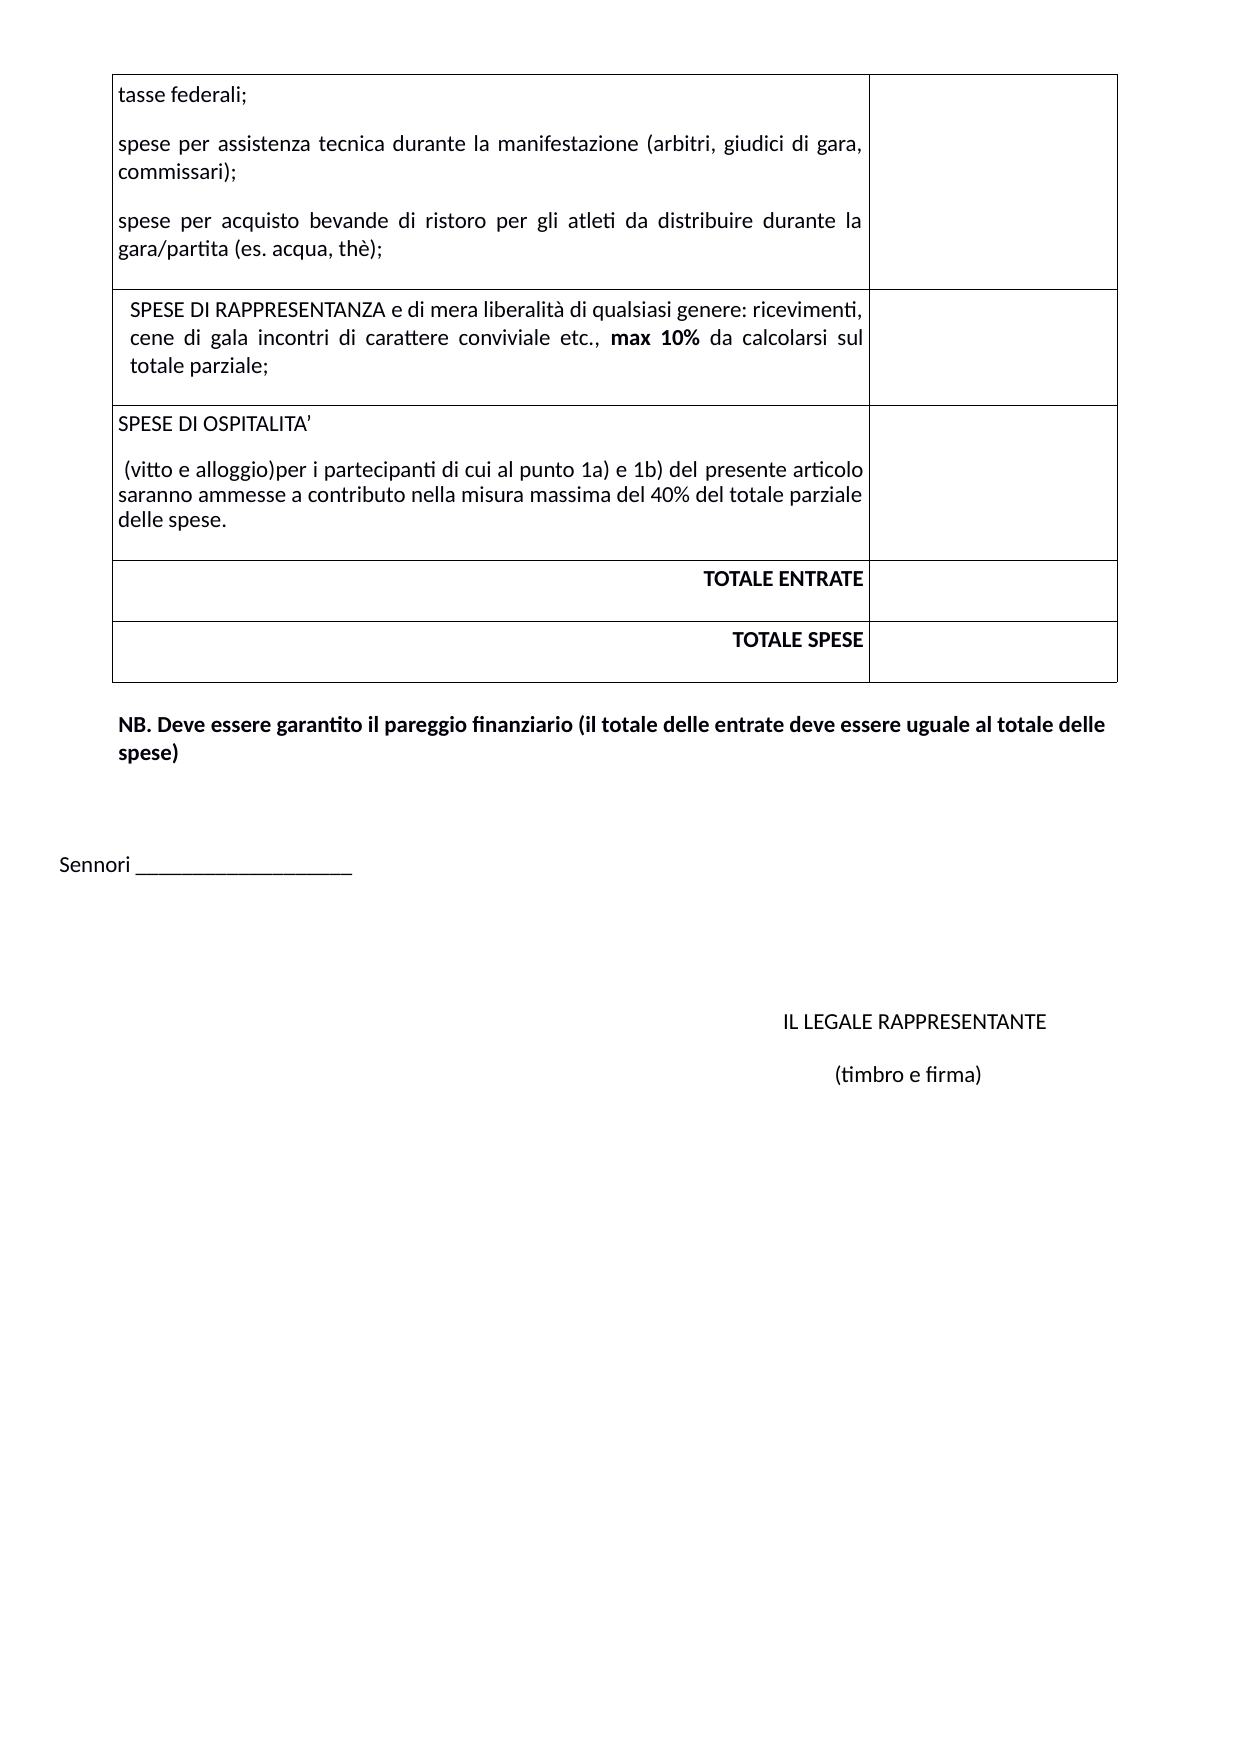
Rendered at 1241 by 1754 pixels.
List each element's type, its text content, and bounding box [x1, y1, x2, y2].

table_cell SPESE DI RAPPRESENTANZA e di mera liberalità di qualsiasi genere: ricevimenti, cene di gala incontri di carattere conviviale etc., max 10% da calcolarsi sul totale parziale; [113, 290, 869, 405]
table_cell SPESE DI OSPITALITA’ (vitto e alloggio)per i partecipanti di cui al punto 1a) e 1b) del presente articolo saranno ammesse a contributo nella misura massima del 40% del totale parziale delle spese. [113, 406, 869, 560]
table_cell TOTALE ENTRATE [113, 561, 869, 621]
table_cell [870, 406, 1117, 560]
text NB. Deve essere garantito il pareggio finanziario (il totale delle entrate deve essere uguale al totale delle spese) [118, 710, 1122, 766]
text Sennori ___________________ [59, 850, 1122, 878]
table_cell [870, 290, 1117, 405]
table_cell [870, 622, 1117, 682]
table_cell [870, 561, 1117, 621]
table_cell tasse federali; spese per assistenza tecnica durante la manifestazione (arbitri, giudici di gara, commissari); spese per acquisto bevande di ristoro per gli atleti da distribuire durante la gara/partita (es. acqua, thè); [113, 75, 869, 288]
table_cell [870, 75, 1117, 288]
text (timbro e firma) [59, 1060, 1122, 1088]
table_cell TOTALE SPESE [113, 622, 869, 682]
text IL LEGALE RAPPRESENTANTE [59, 1007, 1122, 1035]
